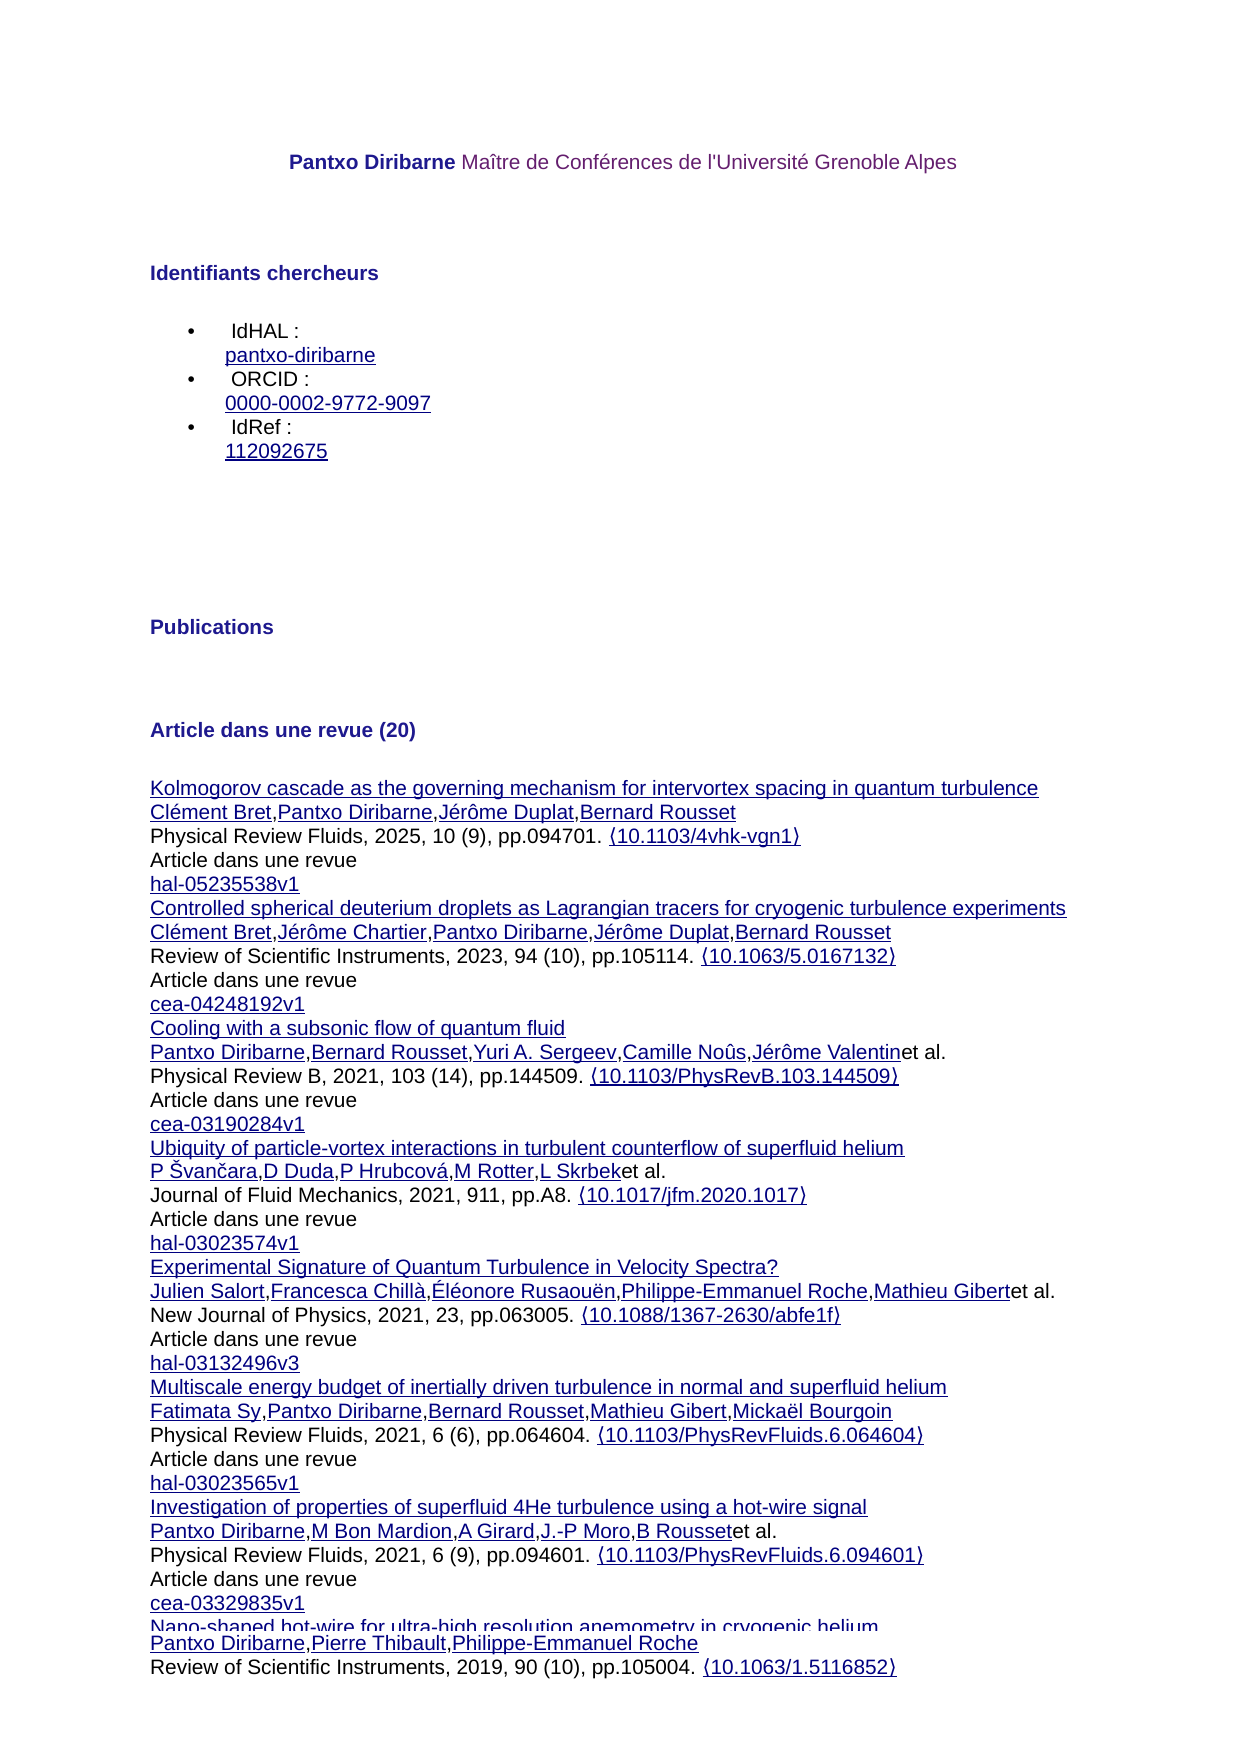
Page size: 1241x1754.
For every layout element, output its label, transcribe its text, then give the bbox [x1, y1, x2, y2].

table_cell Experimental Signature of Quantum Turbulence in Velocity Spectra? Julien Salort,Francesca Chillà,Éléonore Rusaouën,Philippe-Emmanuel Roche,Mathieu Gibertet al. New Journal of Physics, 2021, 23, pp.063005. ⟨10.1088/1367-2630/abfe1f⟩ Article dans une revue hal-03132496v3 [150, 1255, 1090, 1375]
table_cell Cooling with a subsonic flow of quantum fluid Pantxo Diribarne,Bernard Rousset,Yuri A. Sergeev,Camille Noûs,Jérôme Valentinet al. Physical Review B, 2021, 103 (14), pp.144509. ⟨10.1103/PhysRevB.103.144509⟩ Article dans une revue cea-03190284v1 [150, 1016, 1090, 1135]
table_cell Controlled spherical deuterium droplets as Lagrangian tracers for cryogenic turbulence experiments Clément Bret,Jérôme Chartier,Pantxo Diribarne,Jérôme Duplat,Bernard Rousset Review of Scientific Instruments, 2023, 94 (10), pp.105114. ⟨10.1063/5.0167132⟩ Article dans une revue cea-04248192v1 [150, 896, 1090, 1016]
subtitle Publications [150, 614, 1090, 638]
table_cell Investigation of properties of superfluid 4He turbulence using a hot-wire signal Pantxo Diribarne,M Bon Mardion,A Girard,J.-P Moro,B Roussetet al. Physical Review Fluids, 2021, 6 (9), pp.094601. ⟨10.1103/PhysRevFluids.6.094601⟩ Article dans une revue cea-03329835v1 [150, 1495, 1090, 1614]
subtitle Pantxo Diribarne Maître de Conférences de l'Université Grenoble Alpes [150, 150, 1090, 174]
table_header Kolmogorov cascade as the governing mechanism for intervortex spacing in quantum turbulence Clément Bret,Pantxo Diribarne,Jérôme Duplat,Bernard Rousset Physical Review Fluids, 2025, 10 (9), pp.094701. ⟨10.1103/4vhk-vgn1⟩ Article dans une revue hal-05235538v1 [150, 776, 1090, 896]
subtitle Identifiants chercheurs [150, 260, 1090, 284]
list pantxo-diribarne [187, 343, 1090, 367]
subtitle Article dans une revue (20) [150, 718, 1090, 742]
list ORCID : [187, 367, 1090, 391]
list 0000-0002-9772-9097 [187, 391, 1090, 414]
list IdRef : [187, 414, 1090, 438]
table_cell Multiscale energy budget of inertially driven turbulence in normal and superfluid helium Fatimata Sy,Pantxo Diribarne,Bernard Rousset,Mathieu Gibert,Mickaël Bourgoin Physical Review Fluids, 2021, 6 (6), pp.064604. ⟨10.1103/PhysRevFluids.6.064604⟩ Article dans une revue hal-03023565v1 [150, 1375, 1090, 1495]
table_cell Nano-shaped hot-wire for ultra-high resolution anemometry in cryogenic helium Pantxo Diribarne,Pierre Thibault,Philippe-Emmanuel Roche Review of Scientific Instruments, 2019, 90 (10), pp.105004. ⟨10.1063/1.5116852⟩ [150, 1615, 1090, 1679]
list IdHAL : [187, 319, 1090, 343]
table_cell Ubiquity of particle-vortex interactions in turbulent counterflow of superfluid helium P Švančara,D Duda,P Hrubcová,M Rotter,L Skrbeket al. Journal of Fluid Mechanics, 2021, 911, pp.A8. ⟨10.1017/jfm.2020.1017⟩ Article dans une revue hal-03023574v1 [150, 1135, 1090, 1255]
list 112092675 [187, 438, 1090, 462]
